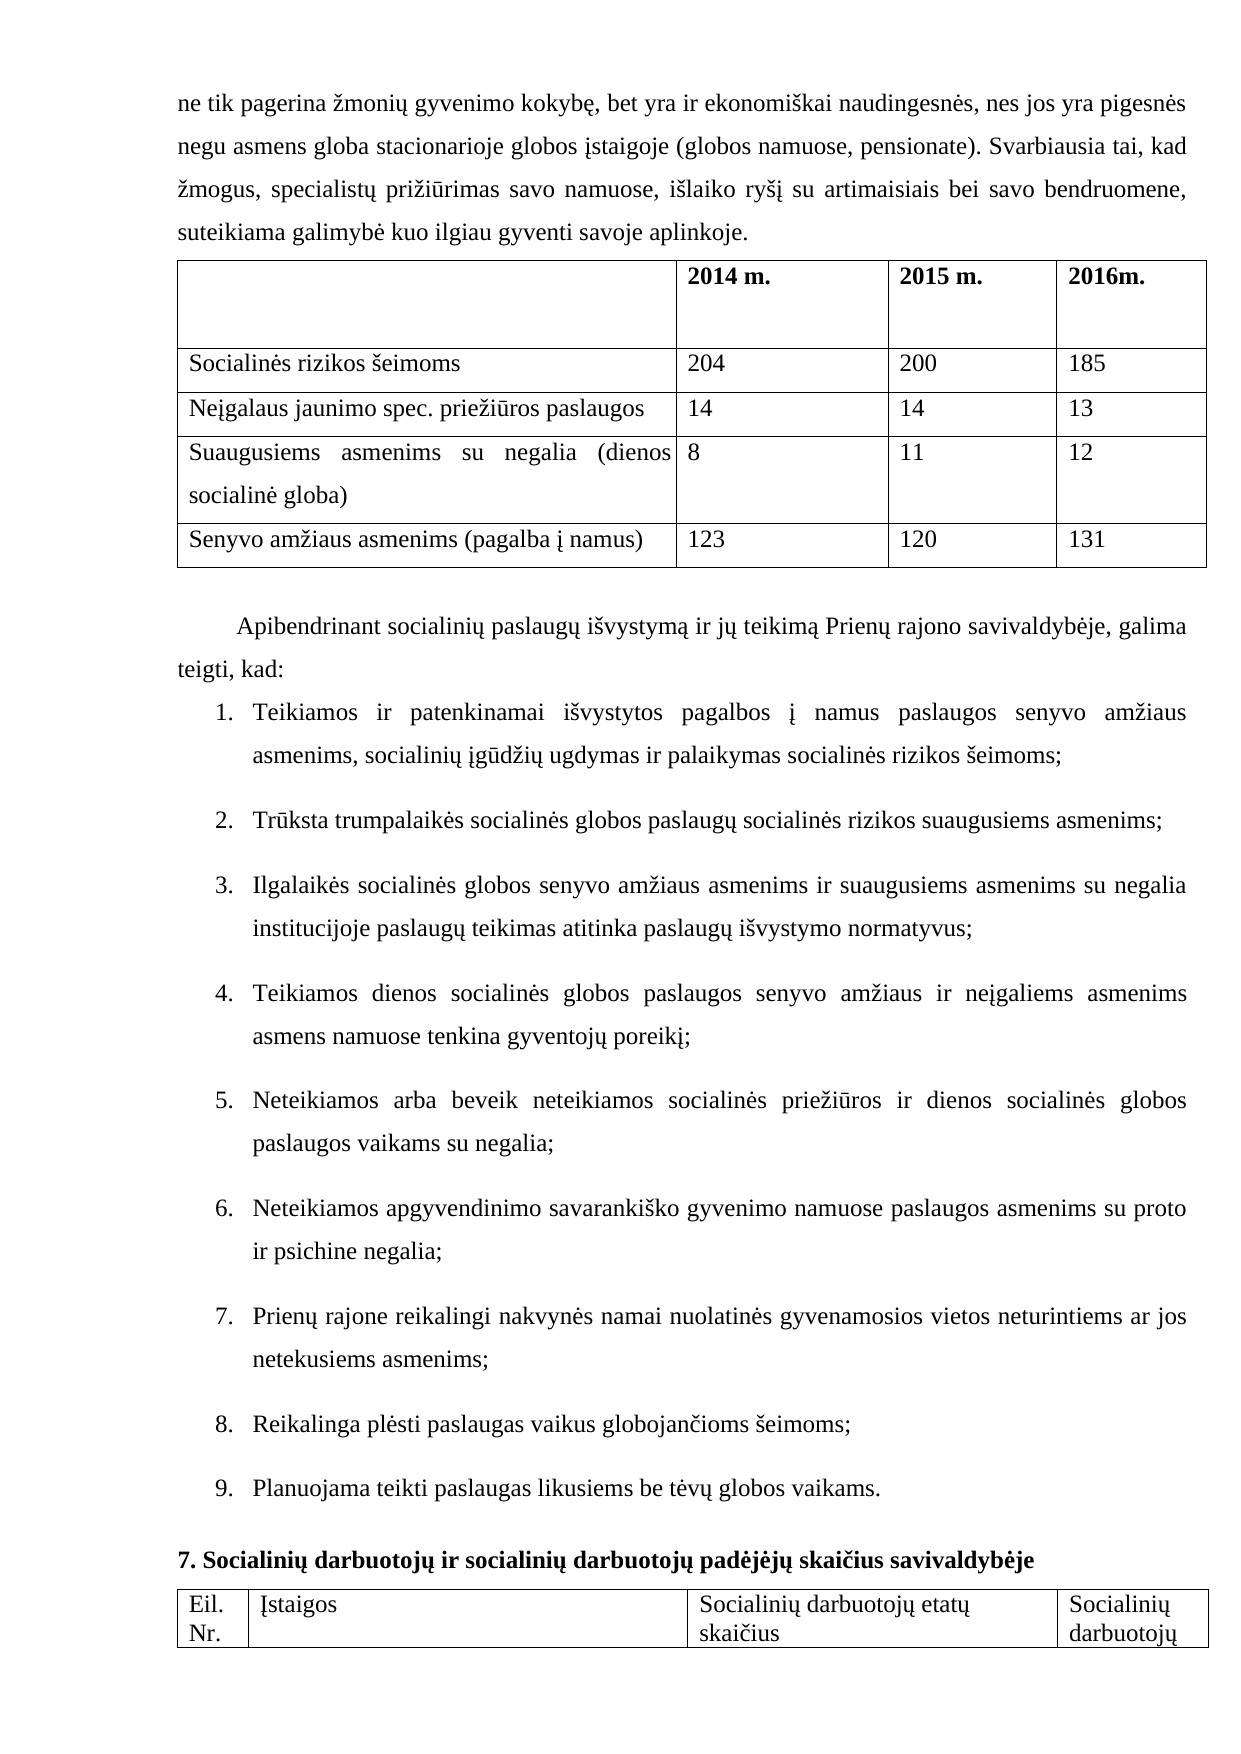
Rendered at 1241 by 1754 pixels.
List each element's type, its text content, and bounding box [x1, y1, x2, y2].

text 9. Planuojama teikti paslaugas likusiems be tėvų globos vaikams. [215, 1473, 1188, 1502]
table_header Socialinių darbuotojų [1058, 1590, 1208, 1647]
table_cell 14 [889, 393, 1056, 436]
table_cell Senyvo amžiaus asmenims (pagalba į namus) [178, 524, 676, 567]
table_cell Neįgalaus jaunimo spec. priežiūros paslaugos [178, 393, 676, 436]
table_cell 131 [1057, 524, 1206, 567]
table_header Eil. Nr. [178, 1590, 248, 1647]
table_cell 185 [1057, 349, 1206, 392]
table_cell 12 [1057, 437, 1206, 523]
table_cell 11 [889, 437, 1056, 523]
table_cell Socialinės rizikos šeimoms [178, 349, 676, 392]
table_cell 200 [889, 349, 1056, 392]
text 8. Reikalinga plėsti paslaugas vaikus globojančioms šeimoms; [215, 1409, 1188, 1438]
table_cell 8 [677, 437, 888, 523]
text 3. Ilgalaikės socialinės globos senyvo amžiaus asmenims ir suaugusiems asmenims su negalia institucijoje paslaugų teikimas atitinka paslaugų išvystymo normatyvus; [215, 870, 1188, 942]
table_cell 123 [677, 524, 888, 567]
text 5. Neteikiamos arba beveik neteikiamos socialinės priežiūros ir dienos socialinės globos paslaugos vaikams su negalia; [215, 1085, 1188, 1157]
table_cell 14 [677, 393, 888, 436]
table_header [178, 261, 676, 347]
table_header 2016m. [1057, 261, 1206, 347]
text 7. Prienų rajone reikalingi nakvynės namai nuolatinės gyvenamosios vietos neturintiems ar jos netekusiems asmenims; [215, 1301, 1188, 1373]
table_header 2015 m. [889, 261, 1056, 347]
table_cell 13 [1057, 393, 1206, 436]
text Apibendrinant socialinių paslaugų išvystymą ir jų teikimą Prienų rajono savivaldybėje, galima teigti, kad: [177, 611, 1188, 683]
table_header Socialinių darbuotojų etatų skaičius [688, 1590, 1057, 1647]
table_cell 120 [889, 524, 1056, 567]
text 1. Teikiamos ir patenkinamai išvystytos pagalbos į namus paslaugos senyvo amžiaus asmenims, socialinių įgūdžių ugdymas ir palaikymas socialinės rizikos šeimoms; [215, 697, 1188, 769]
table_cell 204 [677, 349, 888, 392]
text 4. Teikiamos dienos socialinės globos paslaugos senyvo amžiaus ir neįgaliems asmenims asmens namuose tenkina gyventojų poreikį; [215, 978, 1188, 1049]
text 2. Trūksta trumpalaikės socialinės globos paslaugų socialinės rizikos suaugusiems asmenims; [215, 805, 1188, 834]
table_cell Suaugusiems asmenims su negalia (dienos socialinė globa) [178, 437, 676, 523]
text ne tik pagerina žmonių gyvenimo kokybę, bet yra ir ekonomiškai naudingesnės, nes jos yra pigesnės negu asmens globa stacionarioje globos įstaigoje (globos namuose, pensionate). Svarbiausia tai, kad žmogus, specialistų prižiūrimas savo namuose, išlaiko ryšį su artimaisiais bei savo bendruomene, suteikiama galimybė kuo ilgiau gyventi savoje aplinkoje. [177, 88, 1188, 246]
table_header Įstaigos [249, 1590, 687, 1647]
text 7. Socialinių darbuotojų ir socialinių darbuotojų padėjėjų skaičius savivaldybėje [177, 1545, 1188, 1574]
text 6. Neteikiamos apgyvendinimo savarankiško gyvenimo namuose paslaugos asmenims su proto ir psichine negalia; [215, 1193, 1188, 1265]
table_header 2014 m. [677, 261, 888, 347]
